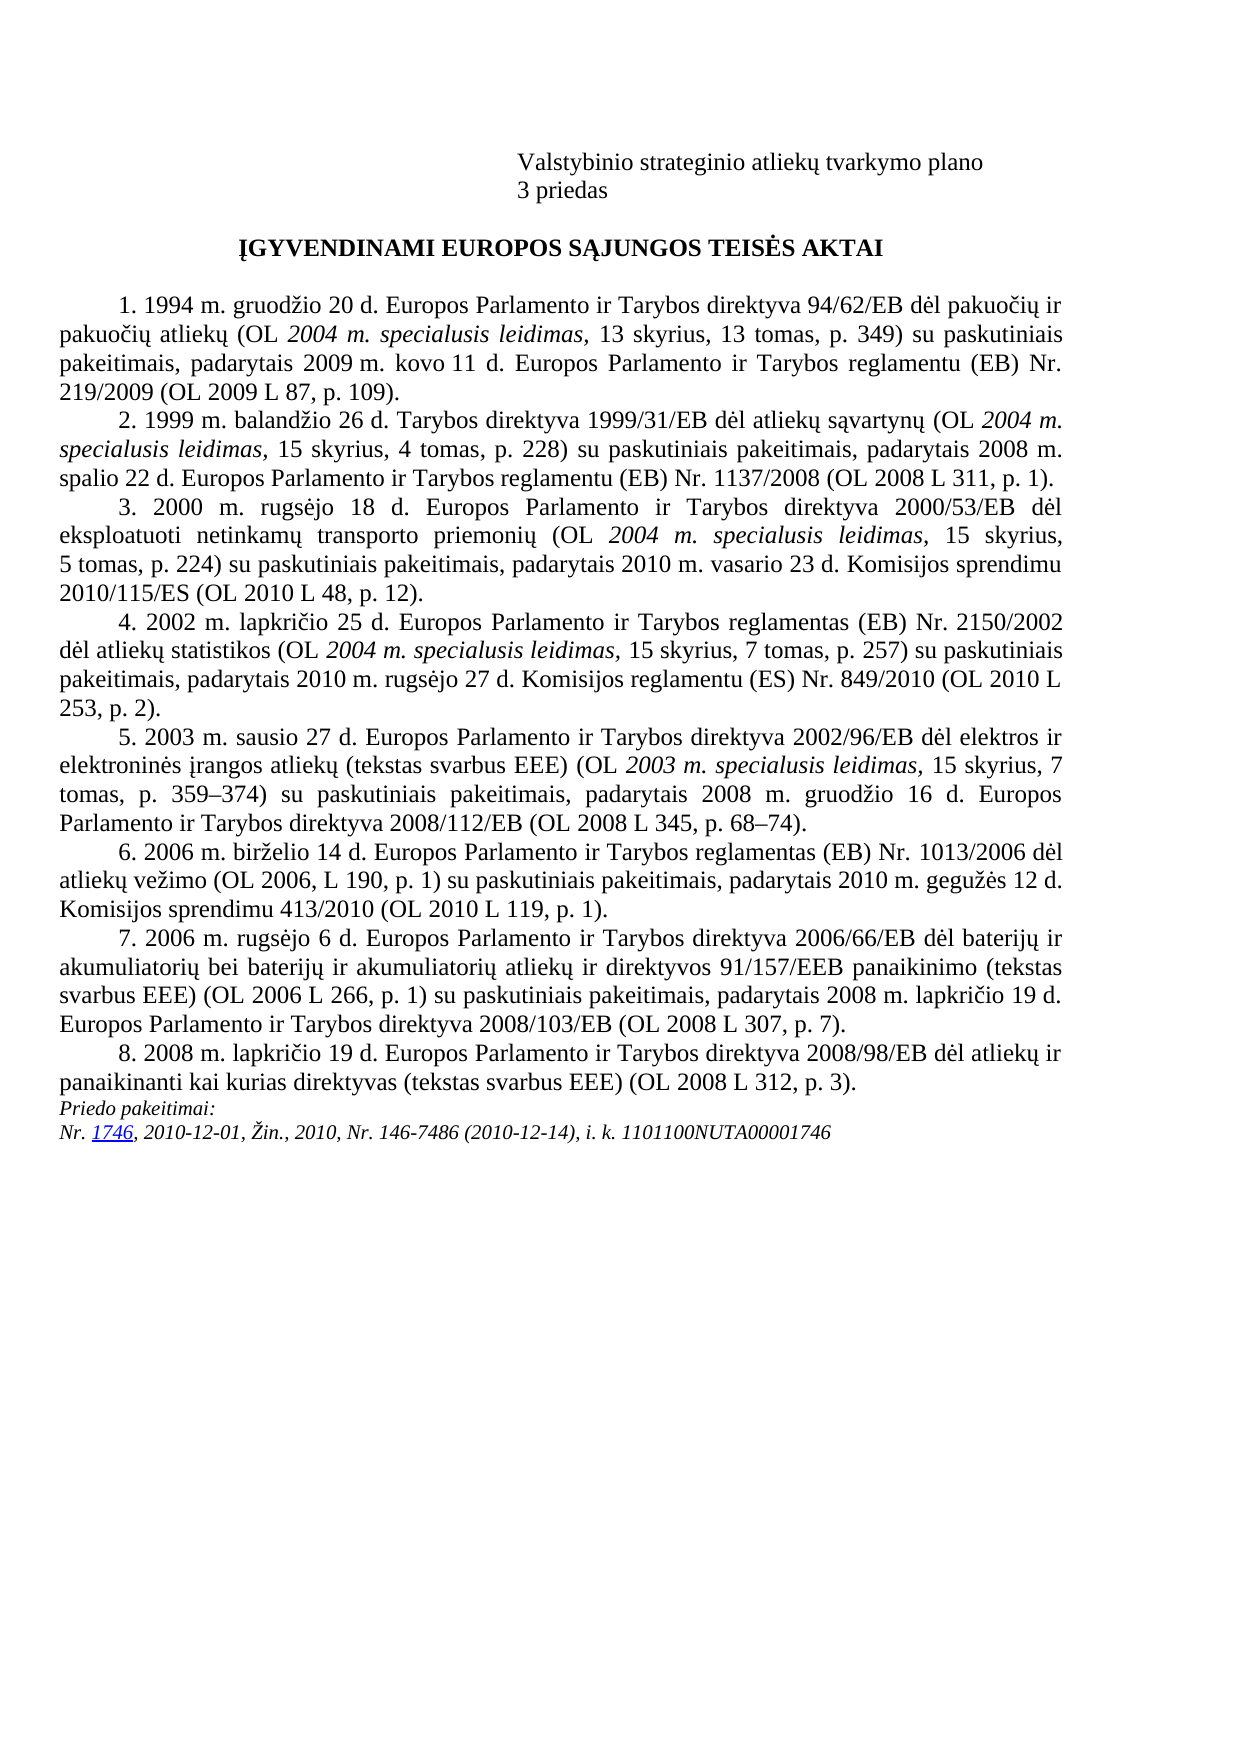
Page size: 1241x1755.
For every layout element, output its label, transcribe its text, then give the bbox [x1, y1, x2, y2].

text Nr. 1746, 2010-12-01, Žin., 2010, Nr. 146-7486 (2010-12-14), i. k. 1101100NUTA00001746 [59, 1120, 1063, 1144]
text 6. 2006 m. birželio 14 d. Europos Parlamento ir Tarybos reglamentas (EB) Nr. 1013/2006 dėl atliekų vežimo (OL 2006, L 190, p. 1) su paskutiniais pakeitimais, padarytais 2010 m. gegužės 12 d. Komisijos sprendimu 413/2010 (OL 2010 L 119, p. 1). [59, 837, 1063, 923]
text Valstybinio strateginio atliekų tvarkymo plano [517, 147, 1063, 176]
text 8. 2008 m. lapkričio 19 d. Europos Parlamento ir Tarybos direktyva 2008/98/EB dėl atliekų ir panaikinanti kai kurias direktyvas (tekstas svarbus EEE) (OL 2008 L 312, p. 3). [59, 1038, 1063, 1096]
text 3 priedas [517, 176, 1063, 204]
text 1. 1994 m. gruodžio 20 d. Europos Parlamento ir Tarybos direktyva 94/62/EB dėl pakuočių ir pakuočių atliekų (OL 2004 m. specialusis leidimas, 13 skyrius, 13 tomas, p. 349) su paskutiniais pakeitimais, padarytais 2009 m. kovo 11 d. Europos Parlamento ir Tarybos reglamentu (EB) Nr. 219/2009 (OL 2009 L 87, p. 109). [59, 291, 1063, 406]
text ĮGYVENDINAMI EUROPOS SĄJUNGOS TEISĖS AKTAI [59, 233, 1063, 262]
text 2. 1999 m. balandžio 26 d. Tarybos direktyva 1999/31/EB dėl atliekų sąvartynų (OL 2004 m. specialusis leidimas, 15 skyrius, 4 tomas, p. 228) su paskutiniais pakeitimais, padarytais 2008 m. spalio 22 d. Europos Parlamento ir Tarybos reglamentu (EB) Nr. 1137/2008 (OL 2008 L 311, p. 1). [59, 406, 1063, 492]
text 7. 2006 m. rugsėjo 6 d. Europos Parlamento ir Tarybos direktyva 2006/66/EB dėl baterijų ir akumuliatorių bei baterijų ir akumuliatorių atliekų ir direktyvos 91/157/EEB panaikinimo (tekstas svarbus EEE) (OL 2006 L 266, p. 1) su paskutiniais pakeitimais, padarytais 2008 m. lapkričio 19 d. Europos Parlamento ir Tarybos direktyva 2008/103/EB (OL 2008 L 307, p. 7). [59, 923, 1063, 1038]
text 5. 2003 m. sausio 27 d. Europos Parlamento ir Tarybos direktyva 2002/96/EB dėl elektros ir elektroninės įrangos atliekų (tekstas svarbus EEE) (OL 2003 m. specialusis leidimas, 15 skyrius, 7 tomas, p. 359–374) su paskutiniais pakeitimais, padarytais 2008 m. gruodžio 16 d. Europos Parlamento ir Tarybos direktyva 2008/112/EB (OL 2008 L 345, p. 68–74). [59, 722, 1063, 837]
text Priedo pakeitimai: [59, 1096, 1063, 1120]
text 4. 2002 m. lapkričio 25 d. Europos Parlamento ir Tarybos reglamentas (EB) Nr. 2150/2002 dėl atliekų statistikos (OL 2004 m. specialusis leidimas, 15 skyrius, 7 tomas, p. 257) su paskutiniais pakeitimais, padarytais 2010 m. rugsėjo 27 d. Komisijos reglamentu (ES) Nr. 849/2010 (OL 2010 L 253, p. 2). [59, 607, 1063, 722]
text 3. 2000 m. rugsėjo 18 d. Europos Parlamento ir Tarybos direktyva 2000/53/EB dėl eksploatuoti netinkamų transporto priemonių (OL 2004 m. specialusis leidimas, 15 skyrius, 5 tomas, p. 224) su paskutiniais pakeitimais, padarytais 2010 m. vasario 23 d. Komisijos sprendimu 2010/115/ES (OL 2010 L 48, p. 12). [59, 492, 1063, 607]
